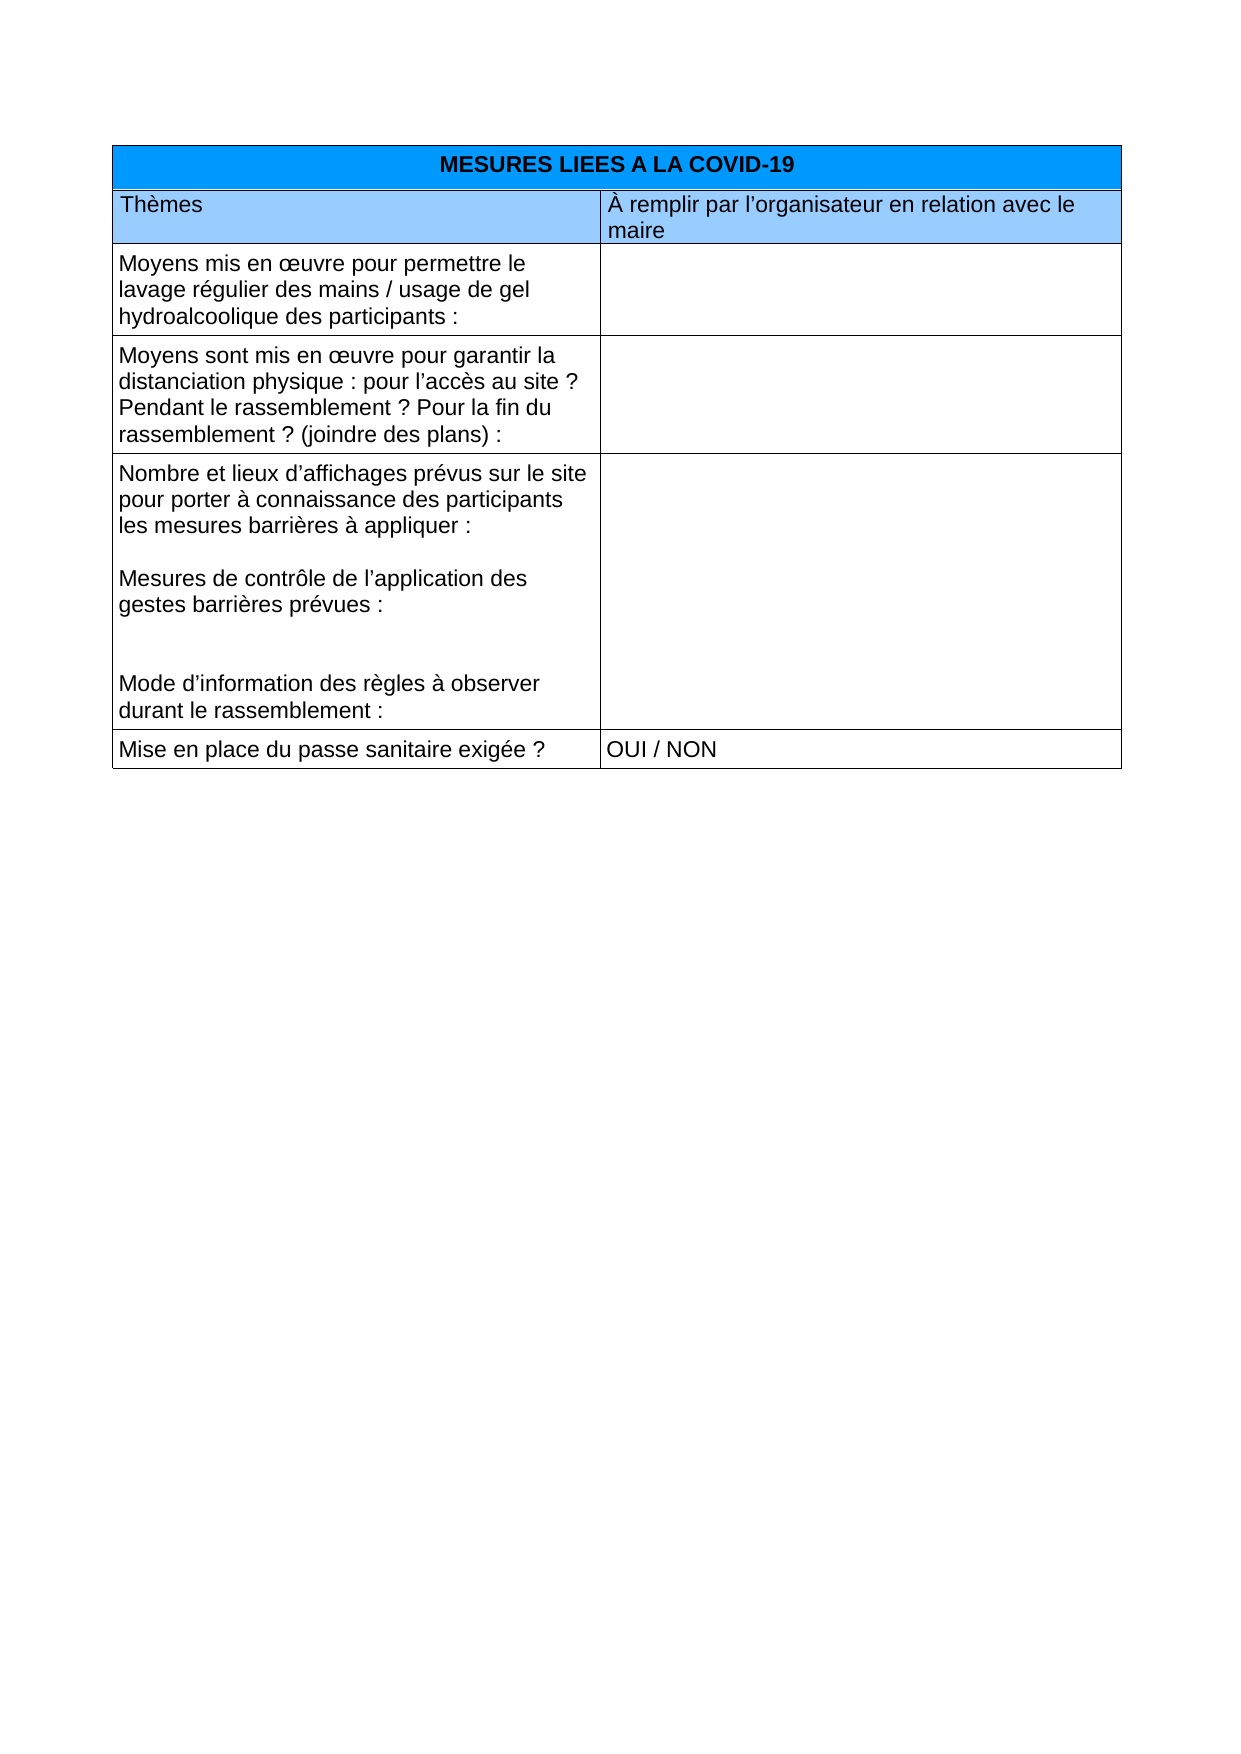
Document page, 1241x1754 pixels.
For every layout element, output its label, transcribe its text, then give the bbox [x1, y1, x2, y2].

table_cell [601, 454, 1121, 729]
table_cell Mise en place du passe sanitaire exigée ? [113, 730, 600, 768]
table_cell Moyens mis en œuvre pour permettre le lavage régulier des mains / usage de gel hydroalcoolique des participants : [113, 244, 600, 335]
table_header MESURES LIEES A LA COVID-19 [113, 146, 1121, 189]
table_cell OUI / NON [601, 730, 1121, 768]
table_cell [601, 244, 1121, 335]
table_cell Moyens sont mis en œuvre pour garantir la distanciation physique : pour l’accès au site ? Pendant le rassemblement ? Pour la fin du rassemblement ? (joindre des plans) : [113, 336, 600, 453]
table_cell À remplir par l’organisateur en relation avec le maire [601, 191, 1121, 243]
table_cell Thèmes [113, 191, 600, 243]
table_cell Nombre et lieux d’affichages prévus sur le site pour porter à connaissance des participants les mesures barrières à appliquer : Mesures de contrôle de l’application des gestes barrières prévues : Mode d’information des règles à observer durant le rassemblement : [113, 454, 600, 729]
table_cell [601, 336, 1121, 453]
